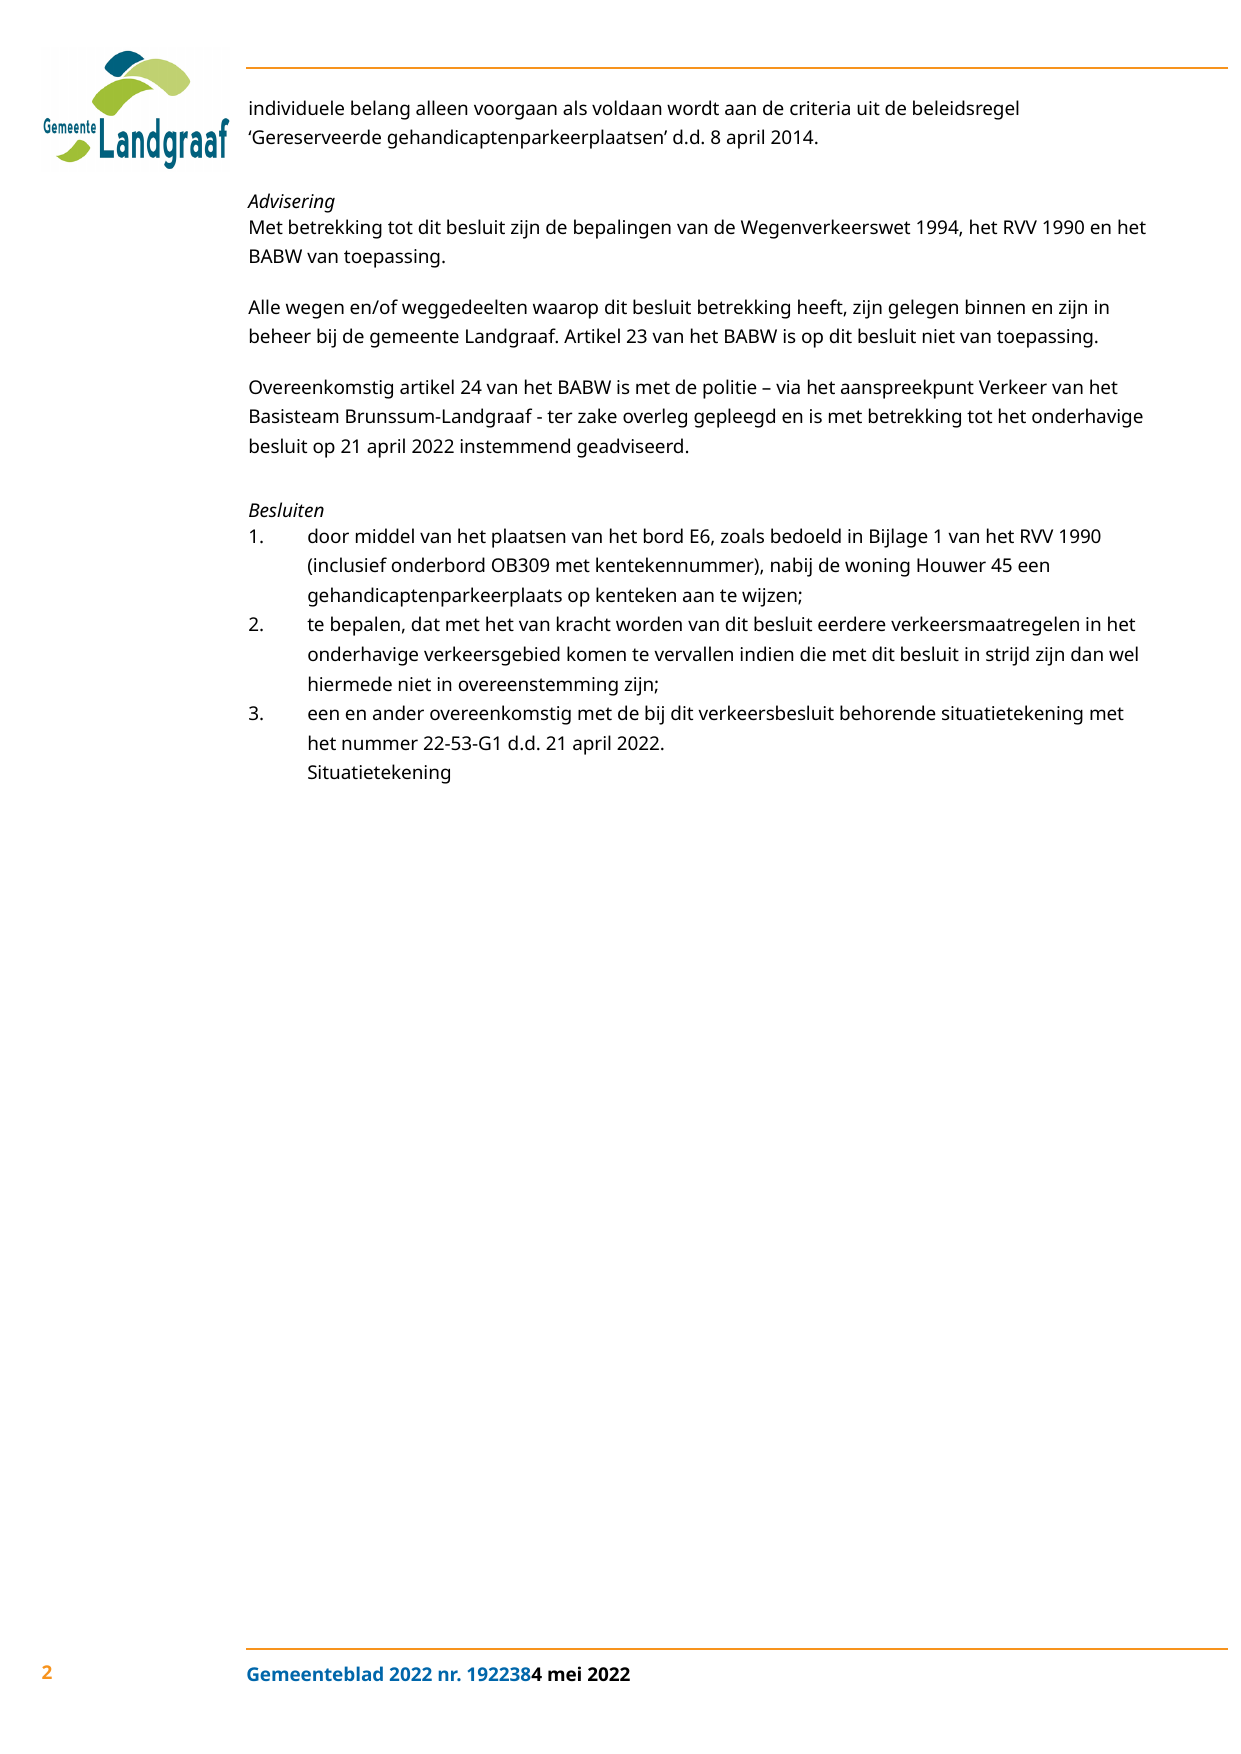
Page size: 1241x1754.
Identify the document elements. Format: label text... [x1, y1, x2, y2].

list een en ander overeenkomstig met de bij dit verkeersbesluit behorende situatietekening met het nummer 22-53-G1 d.d. 21 april 2022. [248, 700, 1152, 756]
text Besluiten [248, 497, 1152, 523]
list te bepalen, dat met het van kracht worden van dit besluit eerdere verkeersmaatregelen in het onderhavige verkeersgebied komen te vervallen indien die met dit besluit in strijd zijn dan wel hiermede niet in overeenstemming zijn; [248, 612, 1152, 697]
text Met betrekking tot dit besluit zijn de bepalingen van de Wegenverkeerswet 1994, het RVV 1990 en het BABW van toepassing. [248, 214, 1152, 269]
text Advisering [248, 188, 1152, 214]
list Situatietekening [248, 759, 1152, 785]
text individuele belang alleen voorgaan als voldaan wordt aan de criteria uit de beleidsregel ‘Gereserveerde gehandicaptenparkeerplaatsen’ d.d. 8 april 2014. [248, 95, 1152, 150]
picture [41, 47, 231, 172]
list door middel van het plaatsen van het bord E6, zoals bedoeld in Bijlage 1 van het RVV 1990 (inclusief onderbord OB309 met kentekennummer), nabij de woning Houwer 45 een gehandicaptenparkeerplaats op kenteken aan te wijzen; [248, 523, 1152, 608]
text Overeenkomstig artikel 24 van het BABW is met de politie – via het aanspreekpunt Verkeer van het Basisteam Brunssum-Landgraaf - ter zake overleg gepleegd en is met betrekking tot het onderhavige besluit op 21 april 2022 instemmend geadviseerd. [248, 374, 1152, 459]
text Alle wegen en/of weggedeelten waarop dit besluit betrekking heeft, zijn gelegen binnen en zijn in beheer bij de gemeente Landgraaf. Artikel 23 van het BABW is op dit besluit niet van toepassing. [248, 294, 1152, 349]
